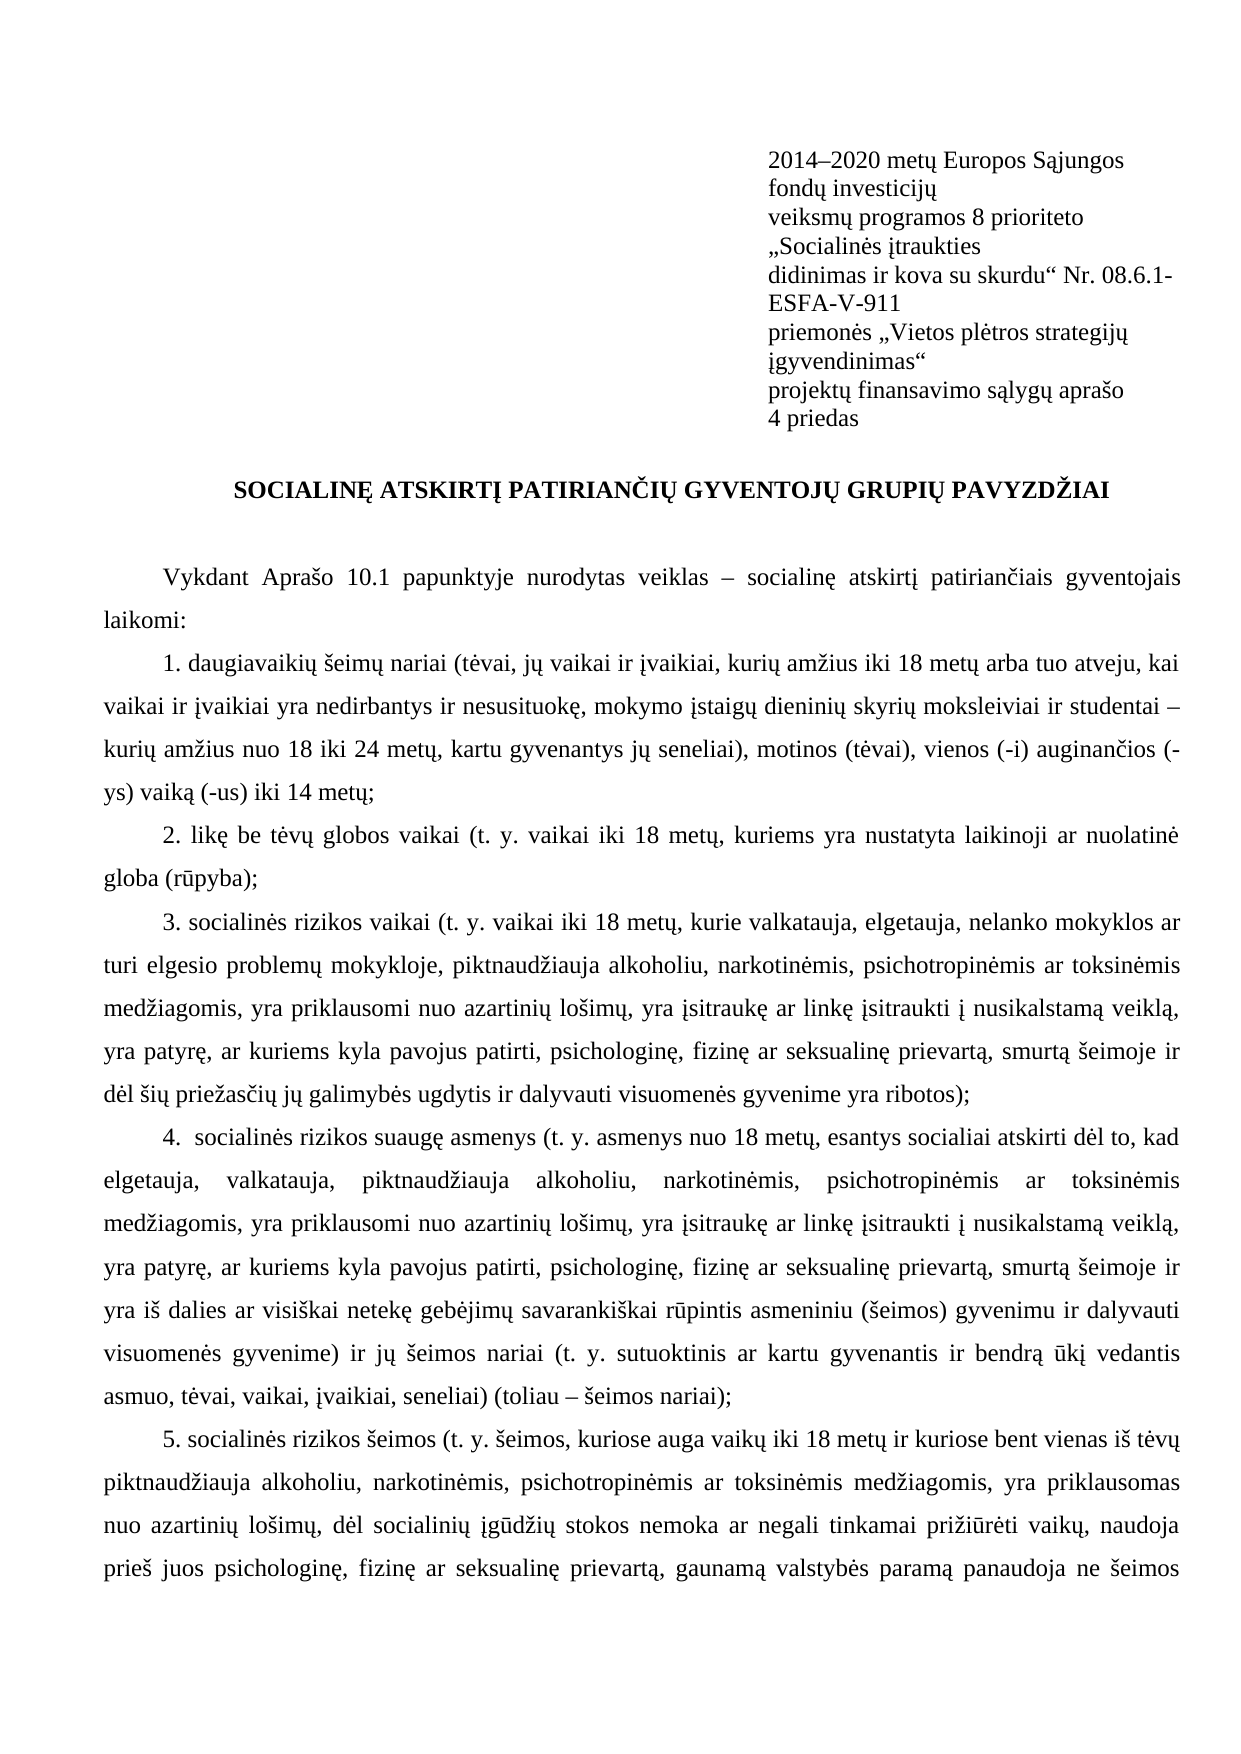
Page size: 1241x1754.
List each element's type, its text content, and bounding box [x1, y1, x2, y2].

text 4. socialinės rizikos suaugę asmenys (t. y. asmenys nuo 18 metų, esantys socialiai atskirti dėl to, kad elgetauja, valkatauja, piktnaudžiauja alkoholiu, narkotinėmis, psichotropinėmis ar toksinėmis medžiagomis, yra priklausomi nuo azartinių lošimų, yra įsitraukę ar linkę įsitraukti į nusikalstamą veiklą, yra patyrę, ar kuriems kyla pavojus patirti, psichologinę, fizinę ar seksualinę prievartą, smurtą šeimoje ir yra iš dalies ar visiškai netekę gebėjimų savarankiškai rūpintis asmeniniu (šeimos) gyvenimu ir dalyvauti visuomenės gyvenime) ir jų šeimos nariai (t. y. sutuoktinis ar kartu gyvenantis ir bendrą ūkį vedantis asmuo, tėvai, vaikai, įvaikiai, seneliai) (toliau – šeimos nariai); [103, 1122, 1181, 1410]
text priemonės „Vietos plėtros strategijų įgyvendinimas“ [768, 317, 1181, 375]
text 2014–2020 metų Europos Sąjungos fondų investicijų [768, 145, 1181, 202]
text SOCIALINĘ ATSKIRTĮ PATIRIANČIŲ GYVENTOJŲ GRUPIŲ PAVYZDŽIAI [103, 475, 1181, 504]
text veiksmų programos 8 prioriteto „Socialinės įtraukties [768, 202, 1181, 260]
text 3. socialinės rizikos vaikai (t. y. vaikai iki 18 metų, kurie valkatauja, elgetauja, nelanko mokyklos ar turi elgesio problemų mokykloje, piktnaudžiauja alkoholiu, narkotinėmis, psichotropinėmis ar toksinėmis medžiagomis, yra priklausomi nuo azartinių lošimų, yra įsitraukę ar linkę įsitraukti į nusikalstamą veiklą, yra patyrę, ar kuriems kyla pavojus patirti, psichologinę, fizinę ar seksualinę prievartą, smurtą šeimoje ir dėl šių priežasčių jų galimybės ugdytis ir dalyvauti visuomenės gyvenime yra ribotos); [103, 907, 1181, 1108]
text projektų finansavimo sąlygų aprašo [768, 375, 1181, 403]
text 5. socialinės rizikos šeimos (t. y. šeimos, kuriose auga vaikų iki 18 metų ir kuriose bent vienas iš tėvų piktnaudžiauja alkoholiu, narkotinėmis, psichotropinėmis ar toksinėmis medžiagomis, yra priklausomas nuo azartinių lošimų, dėl socialinių įgūdžių stokos nemoka ar negali tinkamai prižiūrėti vaikų, naudoja prieš juos psichologinę, fizinę ar seksualinę prievartą, gaunamą valstybės paramą panaudoja ne šeimos [103, 1424, 1181, 1582]
text 1. daugiavaikių šeimų nariai (tėvai, jų vaikai ir įvaikiai, kurių amžius iki 18 metų arba tuo atveju, kai vaikai ir įvaikiai yra nedirbantys ir nesusituokę, mokymo įstaigų dieninių skyrių moksleiviai ir studentai – kurių amžius nuo 18 iki 24 metų, kartu gyvenantys jų seneliai), motinos (tėvai), vienos (-i) auginančios (-ys) vaiką (-us) iki 14 metų; [103, 648, 1181, 806]
text didinimas ir kova su skurdu“ Nr. 08.6.1-ESFA-V-911 [768, 260, 1181, 317]
text 4 priedas [768, 403, 1181, 432]
text Vykdant Aprašo 10.1 papunktyje nurodytas veiklas – socialinę atskirtį patiriančiais gyventojais laikomi: [103, 562, 1181, 633]
text 2. likę be tėvų globos vaikai (t. y. vaikai iki 18 metų, kuriems yra nustatyta laikinoji ar nuolatinė globa (rūpyba); [103, 820, 1181, 892]
